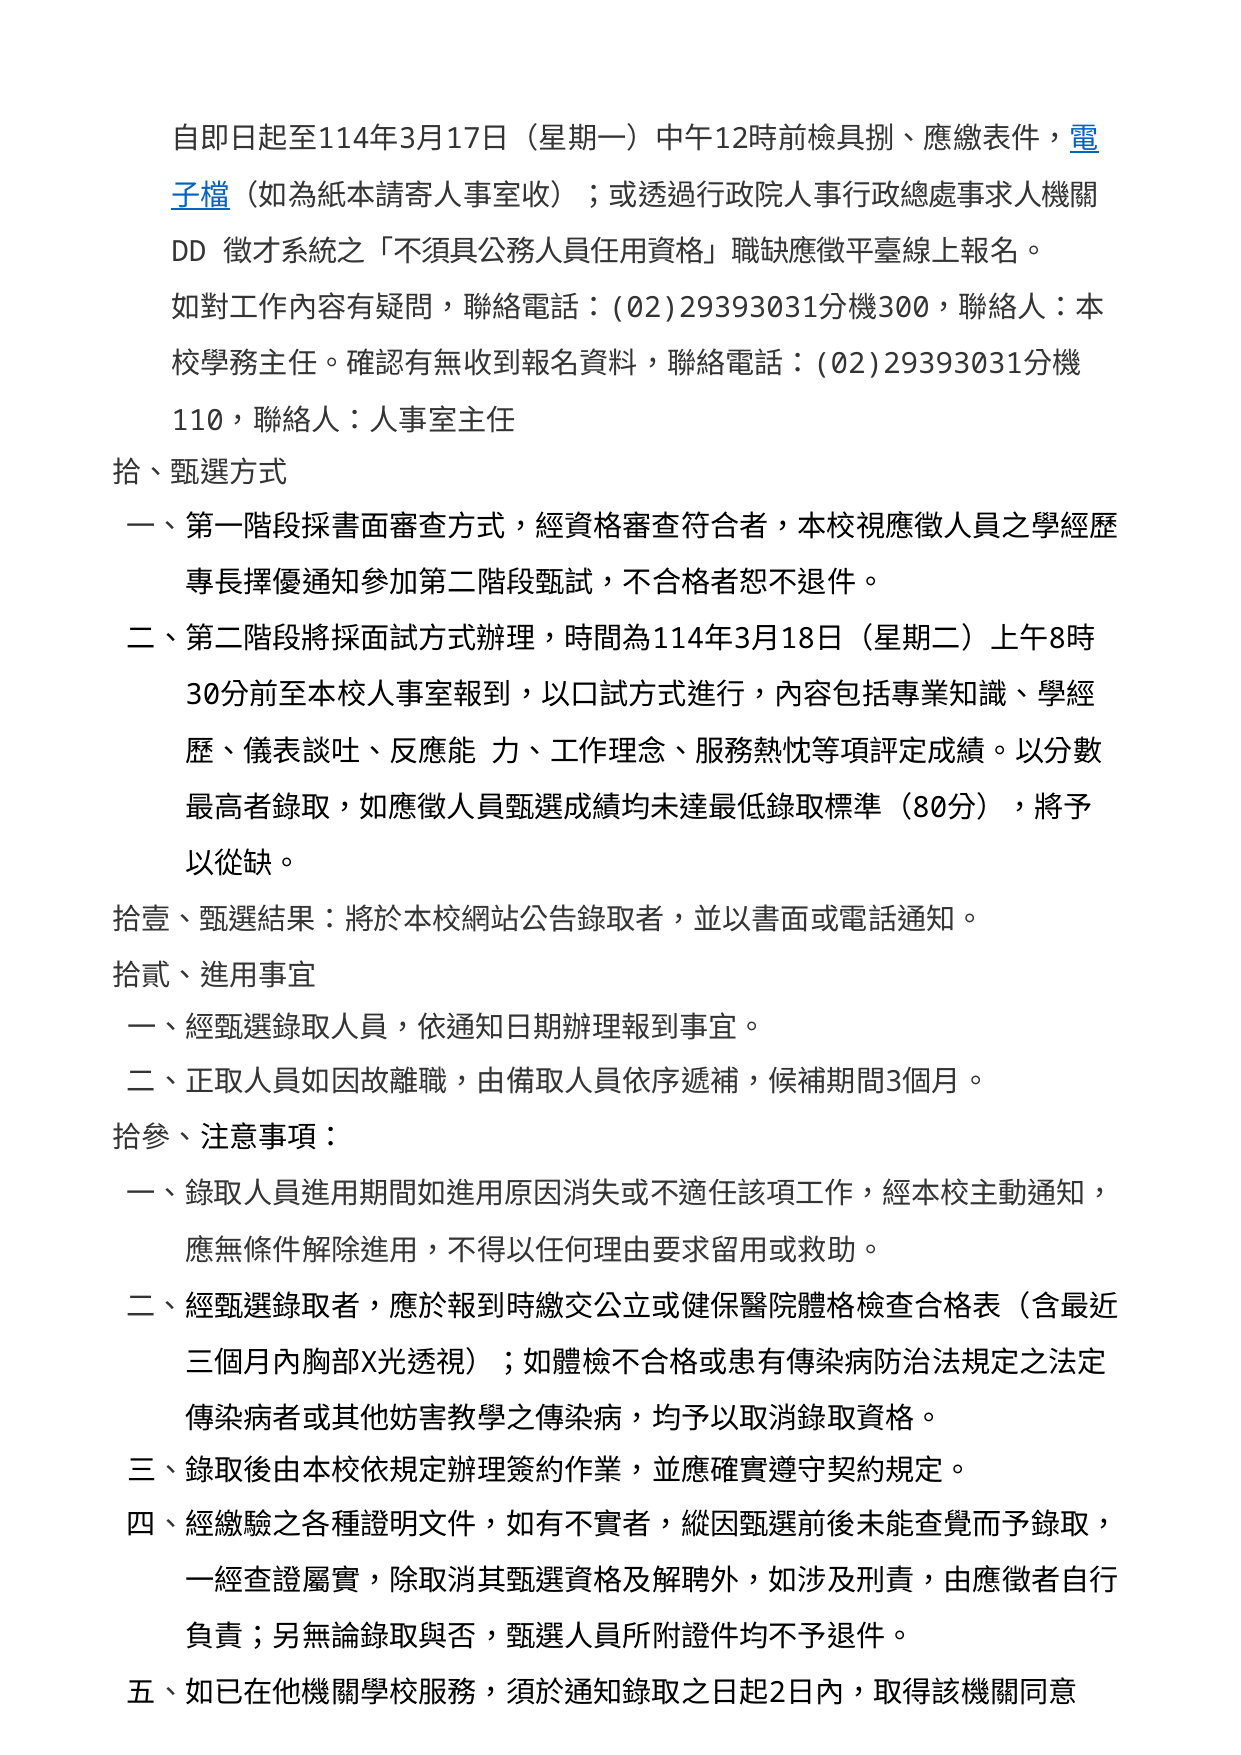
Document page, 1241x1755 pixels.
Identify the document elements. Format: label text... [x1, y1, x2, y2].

text 拾、甄選方式 [112, 453, 1213, 490]
text 一、錄取人員進用期間如進用原因消失或不適任該項工作，經本校主動通知， 應無條件解除進用，不得以任何理由要求留用或救助。 [127, 1170, 1119, 1268]
text 二、經甄選錄取者，應於報到時繳交公立或健保醫院體格檢查合格表（含最近三個月內胸部X光透視）；如體檢不合格或患有傳染病防治法規定之法定傳染病者或其他妨害教學之傳染病，均予以取消錄取資格。 [127, 1282, 1119, 1437]
text 一、經甄選錄取人員，依通知日期辦理報到事宜。 [127, 1008, 1213, 1045]
text 自即日起至114年3月17日（星期一）中午12時前檢具捌、應繳表件，電子檔（如為紙本請寄人事室收）；或透過行政院人事行政總處事求人機關 DD 徵才系統之「不須具公務人員任用資格」職缺應徵平臺線上報名。 [171, 115, 1120, 270]
text 二、第二階段將採面試方式辦理，時間為114年3月18日（星期二）上午8時30分前至本校人事室報到，以口試方式進行，內容包括專業知識、學經歷、儀表談吐、反應能 力、工作理念、服務熱忱等項評定成績。以分數最高者錄取，如應徵人員甄選成績均未達最低錄取標準（80分），將予以從缺。 [127, 615, 1119, 882]
text 五、如已在他機關學校服務，須於通知錄取之日起2日內，取得該機關同意 [127, 1669, 1105, 1711]
text 四、經繳驗之各種證明文件，如有不實者，縱因甄選前後未能查覺而予錄取， 一經查證屬實，除取消其甄選資格及解聘外，如涉及刑責，由應徵者自行負責；另無論錄取與否，甄選人員所附證件均不予退件。 [127, 1500, 1119, 1655]
text 三、錄取後由本校依規定辦理簽約作業，並應確實遵守契約規定。 [127, 1451, 1213, 1488]
text 一、第一階段採書面審查方式，經資格審查符合者，本校視應徵人員之學經歷專長擇優通知參加第二階段甄試，不合格者恕不退件。 [127, 502, 1119, 601]
text 如對工作內容有疑問，聯絡電話：(02)29393031分機300，聯絡人：本校學務主任。確認有無收到報名資料，聯絡電話：(02)29393031分機110，聯絡人：人事室主任 [171, 284, 1106, 439]
text 二、正取人員如因故離職，由備取人員依序遞補，候補期間3個月。拾參、注意事項： [112, 1057, 988, 1156]
text 拾壹、甄選結果：將於本校網站公告錄取者，並以書面或電話通知。拾貳、進用事宜 [112, 896, 988, 994]
